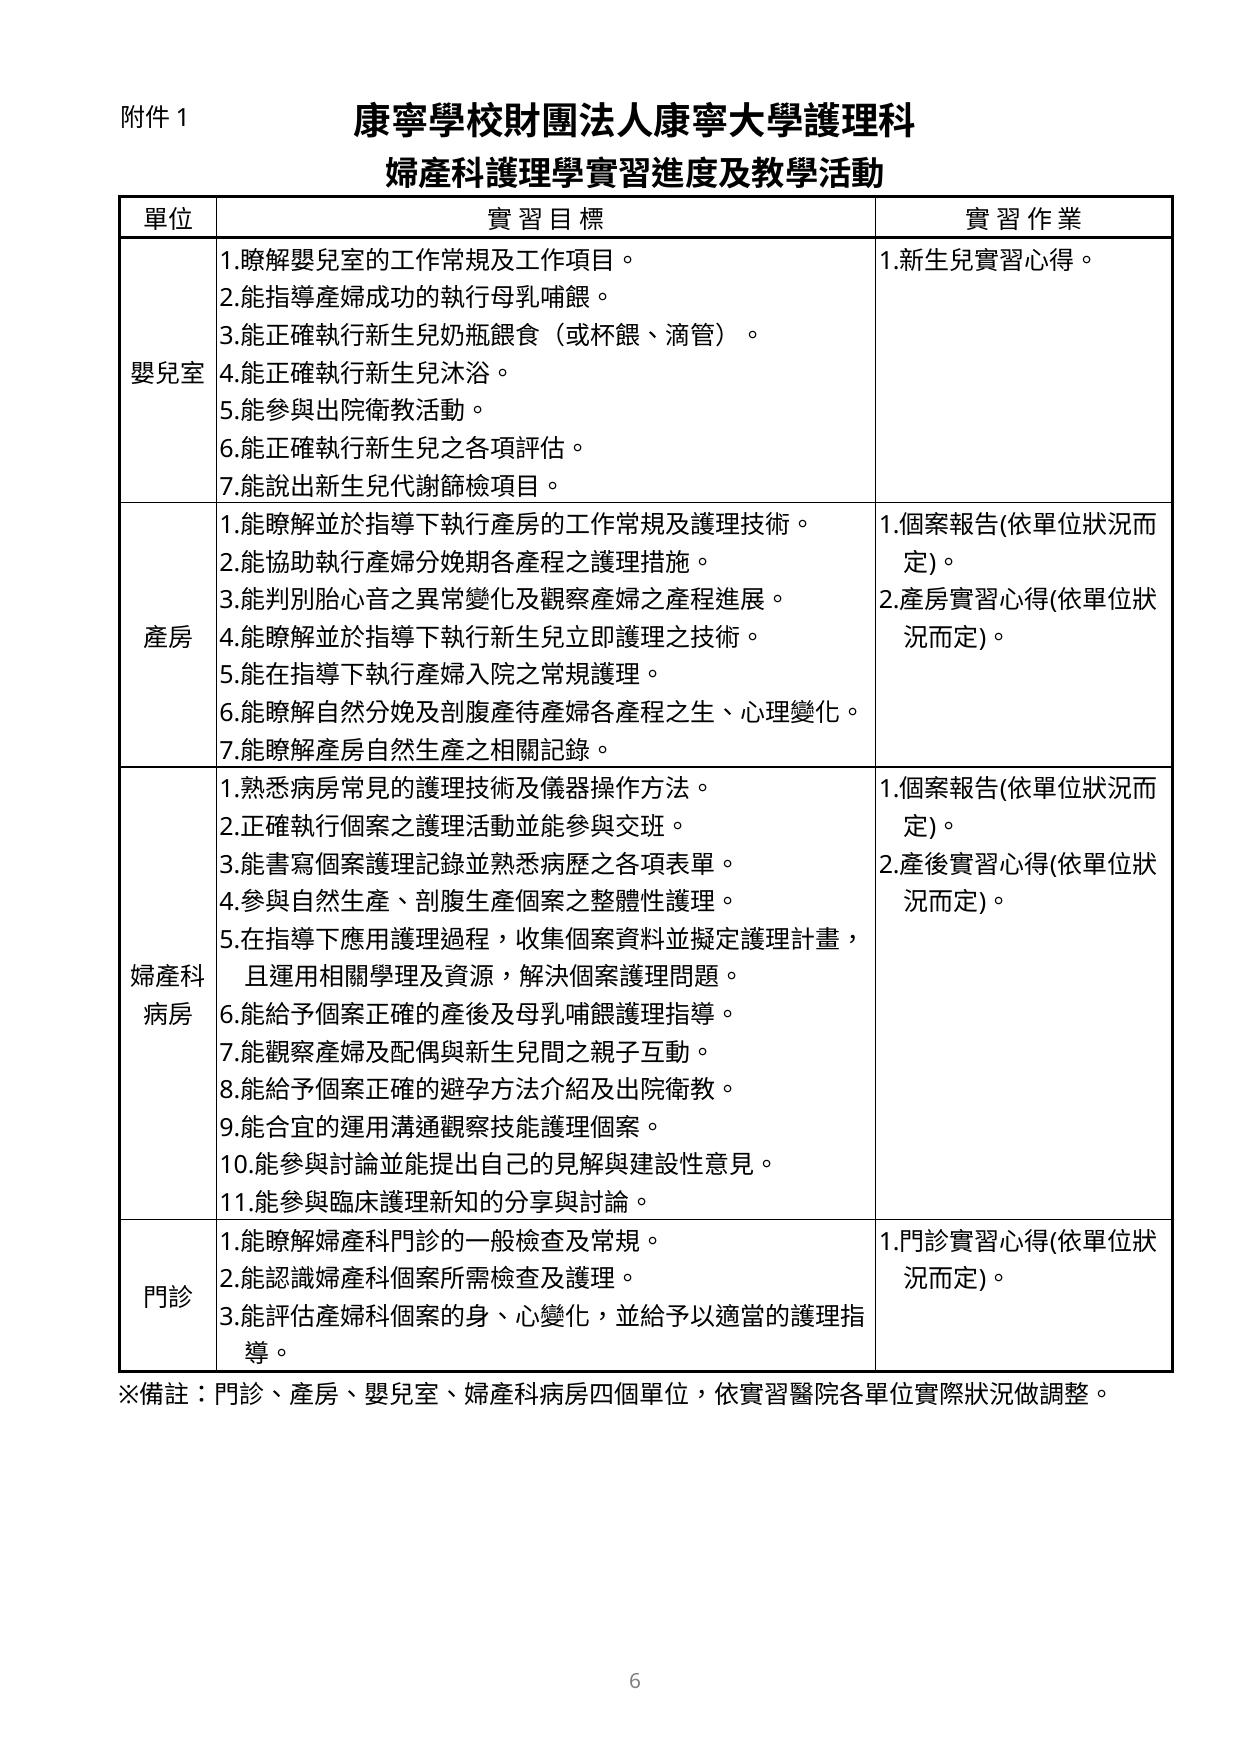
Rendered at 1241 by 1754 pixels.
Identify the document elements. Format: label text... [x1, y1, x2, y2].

subtitle ※備註：門診、產房、嬰兒室、婦產科病房四個單位，依實習醫院各單位實際狀況做調整。 [118, 1373, 1152, 1411]
table_header 單位 [121, 198, 216, 236]
table_cell 產房 [121, 503, 216, 766]
table_cell 1.個案報告(依單位狀況而定)。 2.產後實習心得(依單位狀況而定)。 [876, 768, 1171, 1219]
subtitle 康寧學校財團法人康寧大學護理科 [118, 89, 1152, 145]
table_cell 1.能瞭解婦產科門診的一般檢查及常規。 2.能認識婦產科個案所需檢查及護理。 3.能評估產婦科個案的身、心變化，並給予以適當的護理指導。 [217, 1220, 875, 1370]
table_header 實 習 目 標 [217, 198, 875, 236]
table_cell 嬰兒室 [121, 239, 216, 502]
table_cell 1.個案報告(依單位狀況而定)。 2.產房實習心得(依單位狀況而定)。 [876, 503, 1171, 766]
table_cell 門診 [121, 1220, 216, 1370]
table_cell 1.新生兒實習心得。 [876, 239, 1171, 502]
subtitle 附件1 [120, 96, 192, 129]
table_cell 1.熟悉病房常見的護理技術及儀器操作方法。 2.正確執行個案之護理活動並能參與交班。 3.能書寫個案護理記錄並熟悉病歷之各項表單。 4.參與自然生產、剖腹生產個案之整體性護理。 5.在指導下應用護理過程，收集個案資料並擬定護理計畫，且運用相關學理及資源，解決個案護理問題。 6.能給予個案正確的產後及母乳哺餵護理指導。 7.能觀察產婦及配偶與新生兒間之親子互動。 8.能給予個案正確的避孕方法介紹及出院衛教。 9.能合宜的運用溝通觀察技能護理個案。 10.能參與討論並能提出自己的見解與建設性意見。 11.能參與臨床護理新知的分享與討論。 [217, 768, 875, 1219]
subtitle 婦產科護理學實習進度及教學活動 [118, 145, 1152, 195]
table_cell 婦產科 病房 [121, 768, 216, 1219]
table_cell 1.能瞭解並於指導下執行產房的工作常規及護理技術。 2.能協助執行產婦分娩期各產程之護理措施。 3.能判別胎心音之異常變化及觀察產婦之產程進展。 4.能瞭解並於指導下執行新生兒立即護理之技術。 5.能在指導下執行產婦入院之常規護理。 6.能瞭解自然分娩及剖腹產待產婦各產程之生、心理變化。 7.能瞭解產房自然生產之相關記錄。 [217, 503, 875, 766]
table_header 實 習 作 業 [876, 198, 1171, 236]
table_cell 1.門診實習心得(依單位狀況而定)。 [876, 1220, 1171, 1370]
table_cell 1.瞭解嬰兒室的工作常規及工作項目。 2.能指導產婦成功的執行母乳哺餵。 3.能正確執行新生兒奶瓶餵食（或杯餵、滴管）。 4.能正確執行新生兒沐浴。 5.能參與出院衛教活動。 6.能正確執行新生兒之各項評估。 7.能說出新生兒代謝篩檢項目。 [217, 239, 875, 502]
